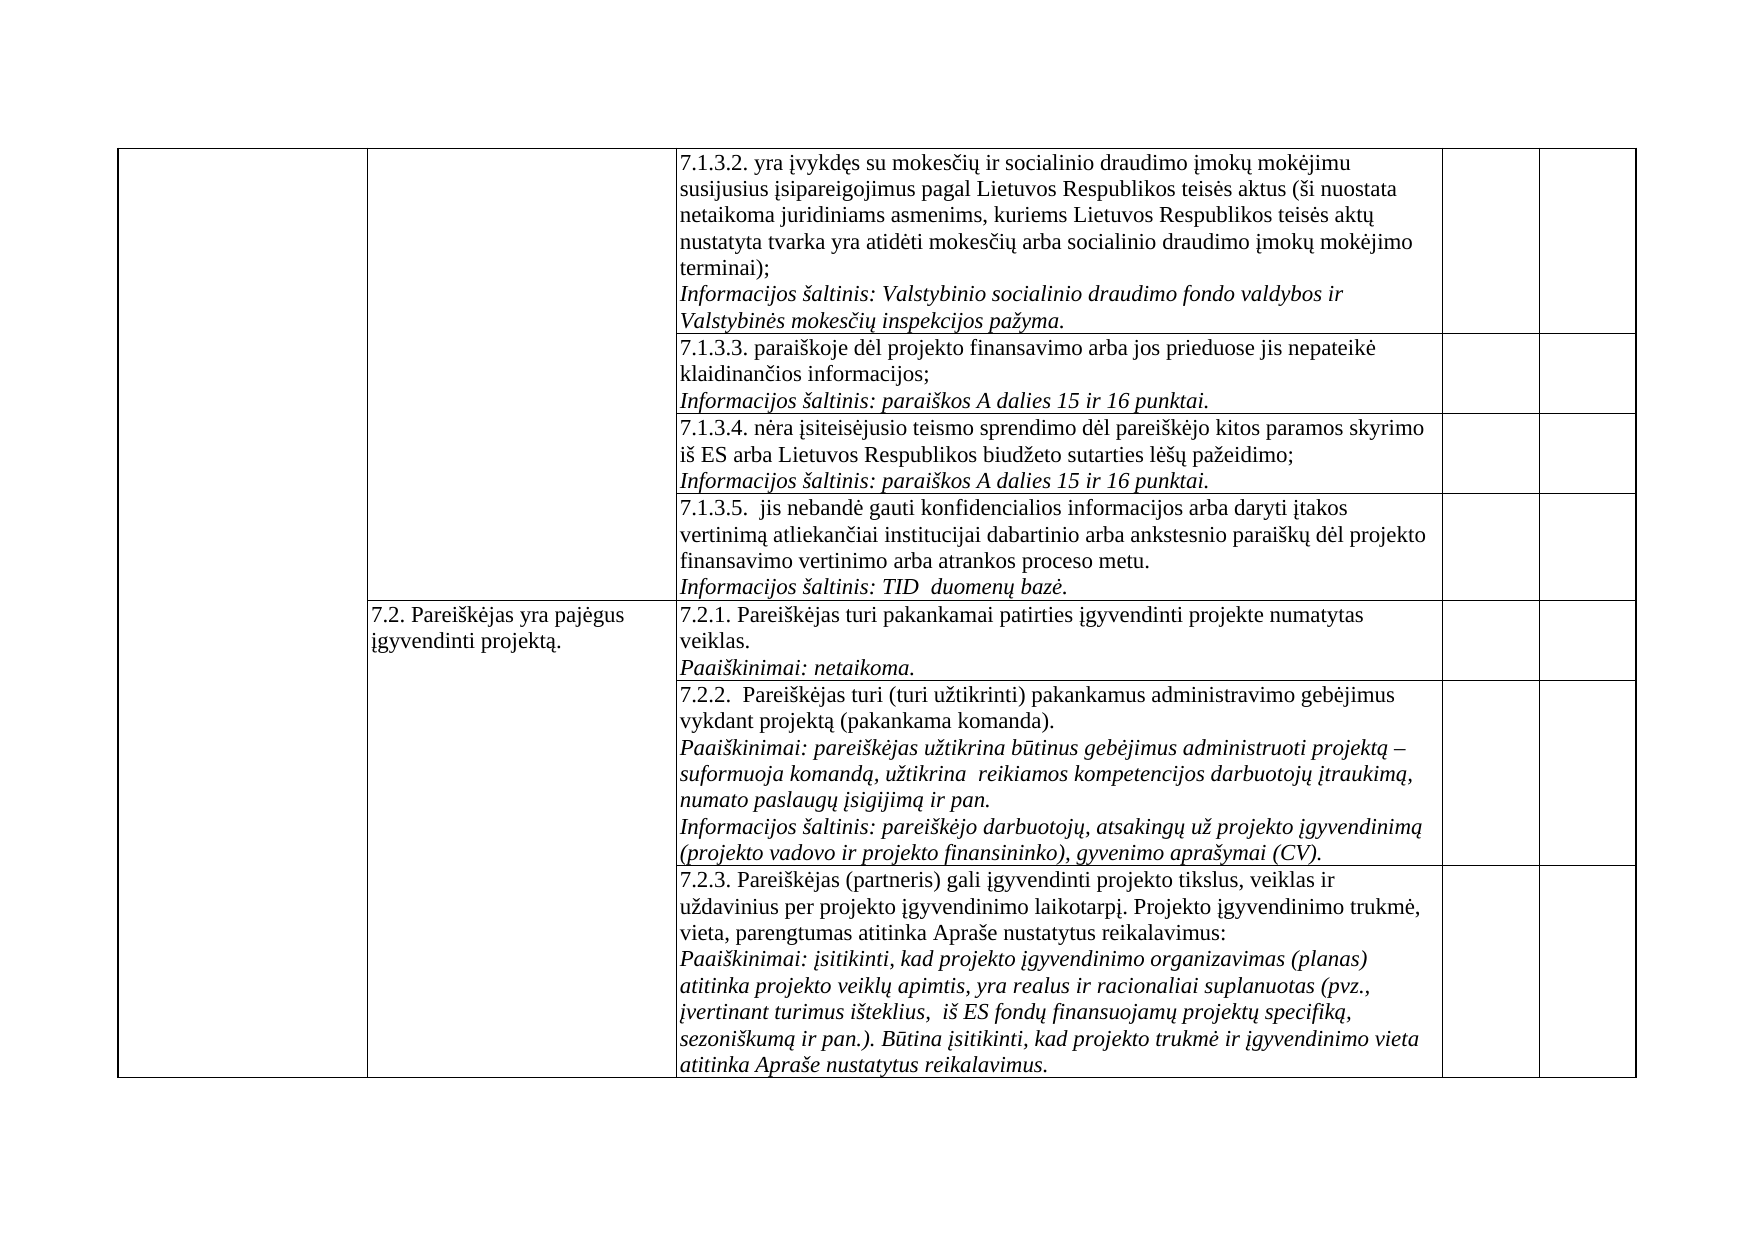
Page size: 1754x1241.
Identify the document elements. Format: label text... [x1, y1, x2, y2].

table_cell [1443, 149, 1539, 333]
table_cell [1540, 414, 1635, 493]
table_cell 7.2. Pareiškėjas yra pajėgus įgyvendinti projektą. [368, 601, 676, 1077]
table_cell [1443, 334, 1539, 413]
table_cell [1443, 494, 1539, 600]
table_cell [1443, 414, 1539, 493]
table_cell [1540, 334, 1635, 413]
table_cell [1443, 681, 1539, 865]
table_cell 7.1.3.4. nėra įsiteisėjusio teismo sprendimo dėl pareiškėjo kitos paramos skyrimo iš ES arba Lietuvos Respublikos biudžeto sutarties lėšų pažeidimo; Informacijos šaltinis: paraiškos A dalies 15 ir 16 punktai. [677, 414, 1442, 493]
table_cell 7.2.1. Pareiškėjas turi pakankamai patirties įgyvendinti projekte numatytas veiklas. Paaiškinimai: netaikoma. [677, 601, 1442, 680]
table_cell [1540, 149, 1635, 333]
table_cell [368, 149, 676, 600]
table_cell 7.2.3. Pareiškėjas (partneris) gali įgyvendinti projekto tikslus, veiklas ir uždavinius per projekto įgyvendinimo laikotarpį. Projekto įgyvendinimo trukmė, vieta, parengtumas atitinka Apraše nustatytus reikalavimus: Paaiškinimai: įsitikinti, kad projekto įgyvendinimo organizavimas (planas) atitinka projekto veiklų apimtis, yra realus ir racionaliai suplanuotas (pvz., įvertinant turimus išteklius, iš ES fondų finansuojamų projektų specifiką, sezoniškumą ir pan.). Būtina įsitikinti, kad projekto trukmė ir įgyvendinimo vieta atitinka Apraše nustatytus reikalavimus. [677, 866, 1442, 1077]
table_cell [1443, 601, 1539, 680]
table_cell [1540, 601, 1635, 680]
table_cell 7.2.2. Pareiškėjas turi (turi užtikrinti) pakankamus administravimo gebėjimus vykdant projektą (pakankama komanda). Paaiškinimai: pareiškėjas užtikrina būtinus gebėjimus administruoti projektą – suformuoja komandą, užtikrina reikiamos kompetencijos darbuotojų įtraukimą, numato paslaugų įsigijimą ir pan. Informacijos šaltinis: pareiškėjo darbuotojų, atsakingų už projekto įgyvendinimą (projekto vadovo ir projekto finansininko), gyvenimo aprašymai (CV). [677, 681, 1442, 865]
table_cell [1443, 866, 1539, 1077]
table_cell [1540, 494, 1635, 600]
table_cell [119, 149, 367, 1077]
table_cell 7.1.3.2. yra įvykdęs su mokesčių ir socialinio draudimo įmokų mokėjimu susijusius įsipareigojimus pagal Lietuvos Respublikos teisės aktus (ši nuostata netaikoma juridiniams asmenims, kuriems Lietuvos Respublikos teisės aktų nustatyta tvarka yra atidėti mokesčių arba socialinio draudimo įmokų mokėjimo terminai); Informacijos šaltinis: Valstybinio socialinio draudimo fondo valdybos ir Valstybinės mokesčių inspekcijos pažyma. [677, 149, 1442, 333]
table_cell [1540, 866, 1635, 1077]
table_cell 7.1.3.3. paraiškoje dėl projekto finansavimo arba jos prieduose jis nepateikė klaidinančios informacijos; Informacijos šaltinis: paraiškos A dalies 15 ir 16 punktai. [677, 334, 1442, 413]
table_cell [1540, 681, 1635, 865]
table_cell 7.1.3.5. jis nebandė gauti konfidencialios informacijos arba daryti įtakos vertinimą atliekančiai institucijai dabartinio arba ankstesnio paraiškų dėl projekto finansavimo vertinimo arba atrankos proceso metu. Informacijos šaltinis: TID duomenų bazė. [677, 494, 1442, 600]
